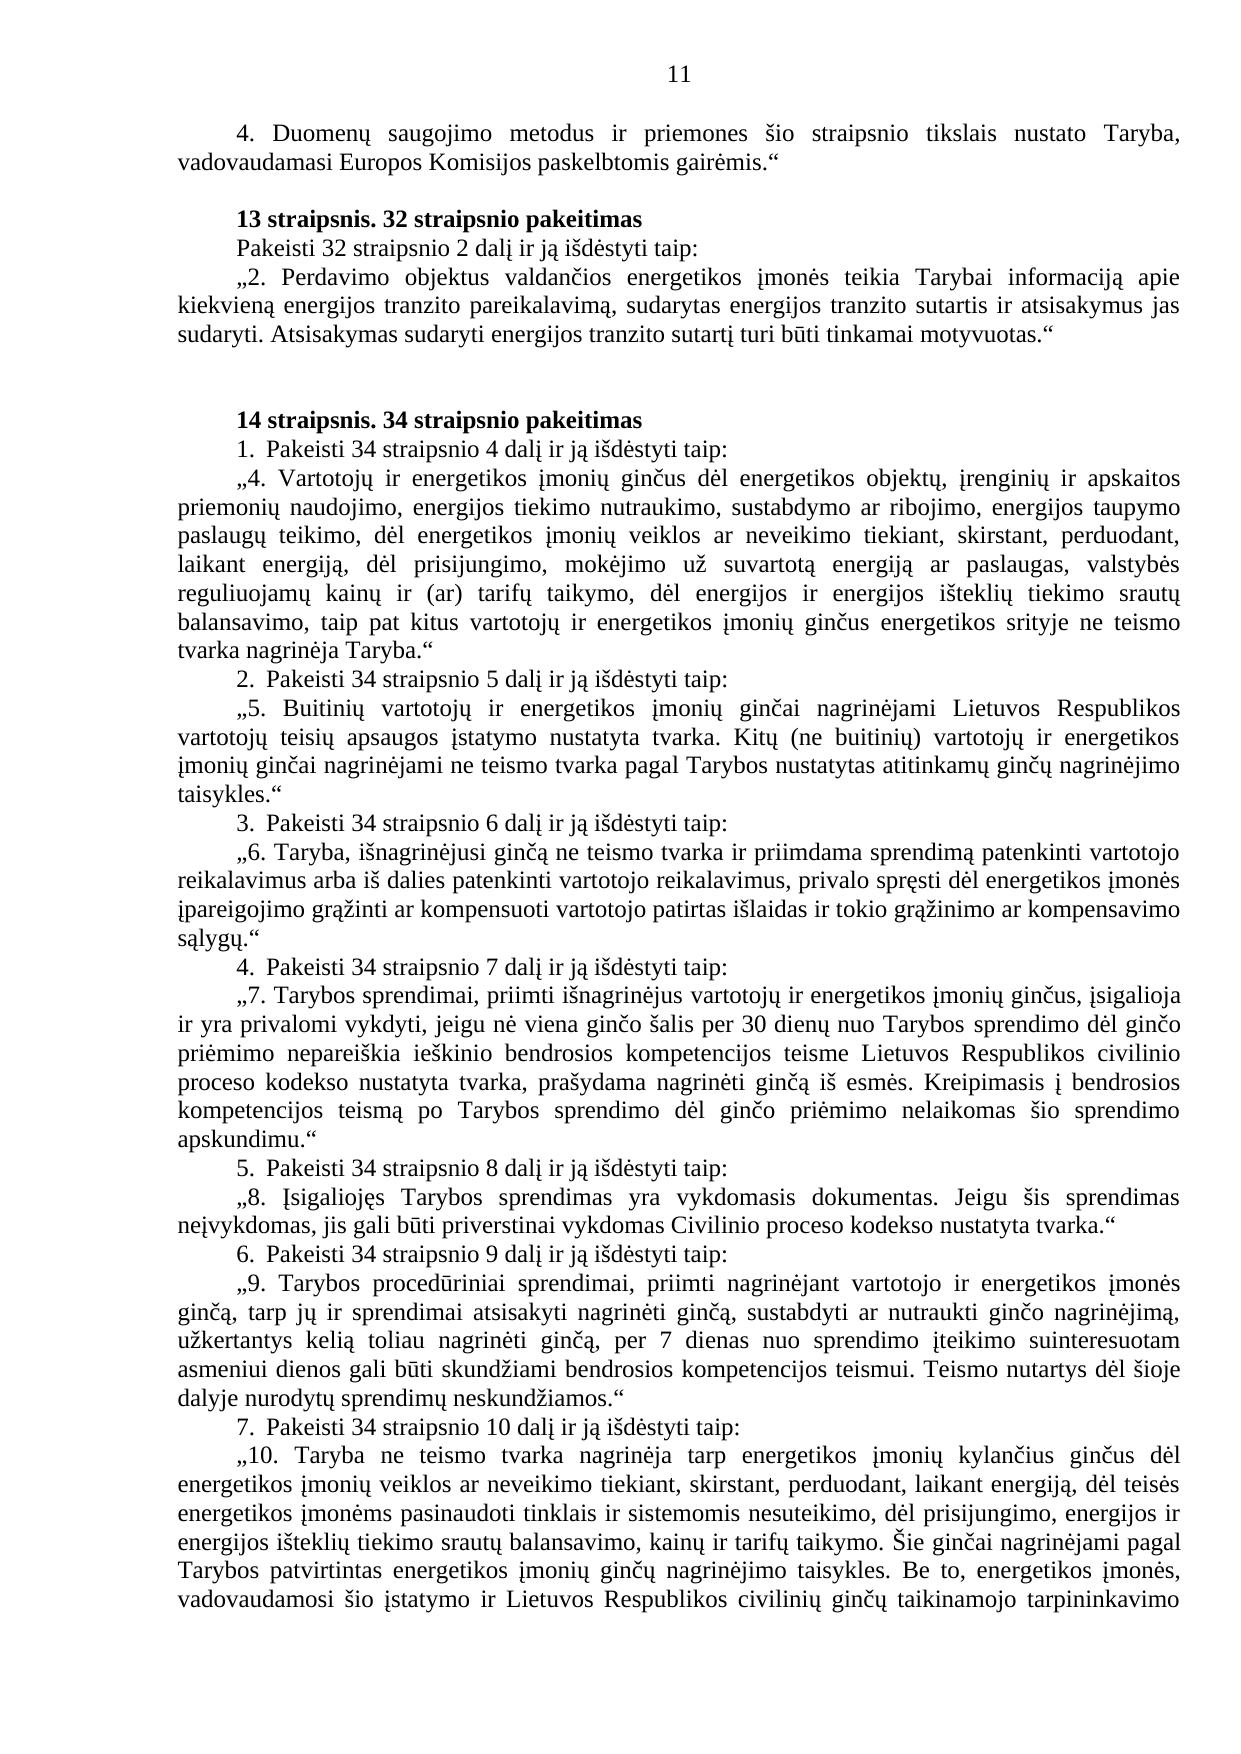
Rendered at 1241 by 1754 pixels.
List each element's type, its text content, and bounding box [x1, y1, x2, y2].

text „10. Taryba ne teismo tvarka nagrinėja tarp energetikos įmonių kylančius ginčus dėl energetikos įmonių veiklos ar neveikimo tiekiant, skirstant, perduodant, laikant energiją, dėl teisės energetikos įmonėms pasinaudoti tinklais ir sistemomis nesuteikimo, dėl prisijungimo, energijos ir energijos išteklių tiekimo srautų balansavimo, kainų ir tarifų taikymo. Šie ginčai nagrinėjami pagal Tarybos patvirtintas energetikos įmonių ginčų nagrinėjimo taisykles. Be to, energetikos įmonės, vadovaudamosi šio įstatymo ir Lietuvos Respublikos civilinių ginčų taikinamojo tarpininkavimo [177, 1441, 1181, 1613]
text 14 straipsnis. 34 straipsnio pakeitimas [177, 406, 1181, 434]
text 7. Pakeisti 34 straipsnio 10 dalį ir ją išdėstyti taip: [177, 1412, 1181, 1441]
text „2. Perdavimo objektus valdančios energetikos įmonės teikia Tarybai informaciją apie kiekvieną energijos tranzito pareikalavimą, sudarytas energijos tranzito sutartis ir atsisakymus jas sudaryti. Atsisakymas sudaryti energijos tranzito sutartį turi būti tinkamai motyvuotas.“ [177, 262, 1181, 348]
text 5. Pakeisti 34 straipsnio 8 dalį ir ją išdėstyti taip: [177, 1153, 1181, 1182]
text 2. Pakeisti 34 straipsnio 5 dalį ir ją išdėstyti taip: [177, 664, 1181, 693]
text „5. Buitinių vartotojų ir energetikos įmonių ginčai nagrinėjami Lietuvos Respublikos vartotojų teisių apsaugos įstatymo nustatyta tvarka. Kitų (ne buitinių) vartotojų ir energetikos įmonių ginčai nagrinėjami ne teismo tvarka pagal Tarybos nustatytas atitinkamų ginčų nagrinėjimo taisykles.“ [177, 693, 1181, 808]
text Pakeisti 32 straipsnio 2 dalį ir ją išdėstyti taip: [177, 233, 1181, 262]
text „7. Tarybos sprendimai, priimti išnagrinėjus vartotojų ir energetikos įmonių ginčus, įsigalioja ir yra privalomi vykdyti, jeigu nė viena ginčo šalis per 30 dienų nuo Tarybos sprendimo dėl ginčo priėmimo nepareiškia ieškinio bendrosios kompetencijos teisme Lietuvos Respublikos civilinio proceso kodekso nustatyta tvarka, prašydama nagrinėti ginčą iš esmės. Kreipimasis į bendrosios kompetencijos teismą po Tarybos sprendimo dėl ginčo priėmimo nelaikomas šio sprendimo apskundimu.“ [177, 981, 1181, 1153]
text „4. Vartotojų ir energetikos įmonių ginčus dėl energetikos objektų, įrenginių ir apskaitos priemonių naudojimo, energijos tiekimo nutraukimo, sustabdymo ar ribojimo, energijos taupymo paslaugų teikimo, dėl energetikos įmonių veiklos ar neveikimo tiekiant, skirstant, perduodant, laikant energiją, dėl prisijungimo, mokėjimo už suvartotą energiją ar paslaugas, valstybės reguliuojamų kainų ir (ar) tarifų taikymo, dėl energijos ir energijos išteklių tiekimo srautų balansavimo, taip pat kitus vartotojų ir energetikos įmonių ginčus energetikos srityje ne teismo tvarka nagrinėja Taryba.“ [177, 463, 1181, 664]
text 6. Pakeisti 34 straipsnio 9 dalį ir ją išdėstyti taip: [177, 1239, 1181, 1268]
text „9. Tarybos procedūriniai sprendimai, priimti nagrinėjant vartotojo ir energetikos įmonės ginčą, tarp jų ir sprendimai atsisakyti nagrinėti ginčą, sustabdyti ar nutraukti ginčo nagrinėjimą, užkertantys kelią toliau nagrinėti ginčą, per 7 dienas nuo sprendimo įteikimo suinteresuotam asmeniui dienos gali būti skundžiami bendrosios kompetencijos teismui. Teismo nutartys dėl šioje dalyje nurodytų sprendimų neskundžiamos.“ [177, 1268, 1181, 1412]
text „8. Įsigaliojęs Tarybos sprendimas yra vykdomasis dokumentas. Jeigu šis sprendimas neįvykdomas, jis gali būti priverstinai vykdomas Civilinio proceso kodekso nustatyta tvarka.“ [177, 1182, 1181, 1239]
text 3. Pakeisti 34 straipsnio 6 dalį ir ją išdėstyti taip: [177, 808, 1181, 837]
text 4. Pakeisti 34 straipsnio 7 dalį ir ją išdėstyti taip: [177, 952, 1181, 981]
text „6. Taryba, išnagrinėjusi ginčą ne teismo tvarka ir priimdama sprendimą patenkinti vartotojo reikalavimus arba iš dalies patenkinti vartotojo reikalavimus, privalo spręsti dėl energetikos įmonės įpareigojimo grąžinti ar kompensuoti vartotojo patirtas išlaidas ir tokio grąžinimo ar kompensavimo sąlygų.“ [177, 837, 1181, 952]
text 13 straipsnis. 32 straipsnio pakeitimas [177, 204, 1181, 233]
text 4. Duomenų saugojimo metodus ir priemones šio straipsnio tikslais nustato Taryba, vadovaudamasi Europos Komisijos paskelbtomis gairėmis.“ [177, 118, 1181, 176]
text 1. Pakeisti 34 straipsnio 4 dalį ir ją išdėstyti taip: [177, 434, 1181, 463]
